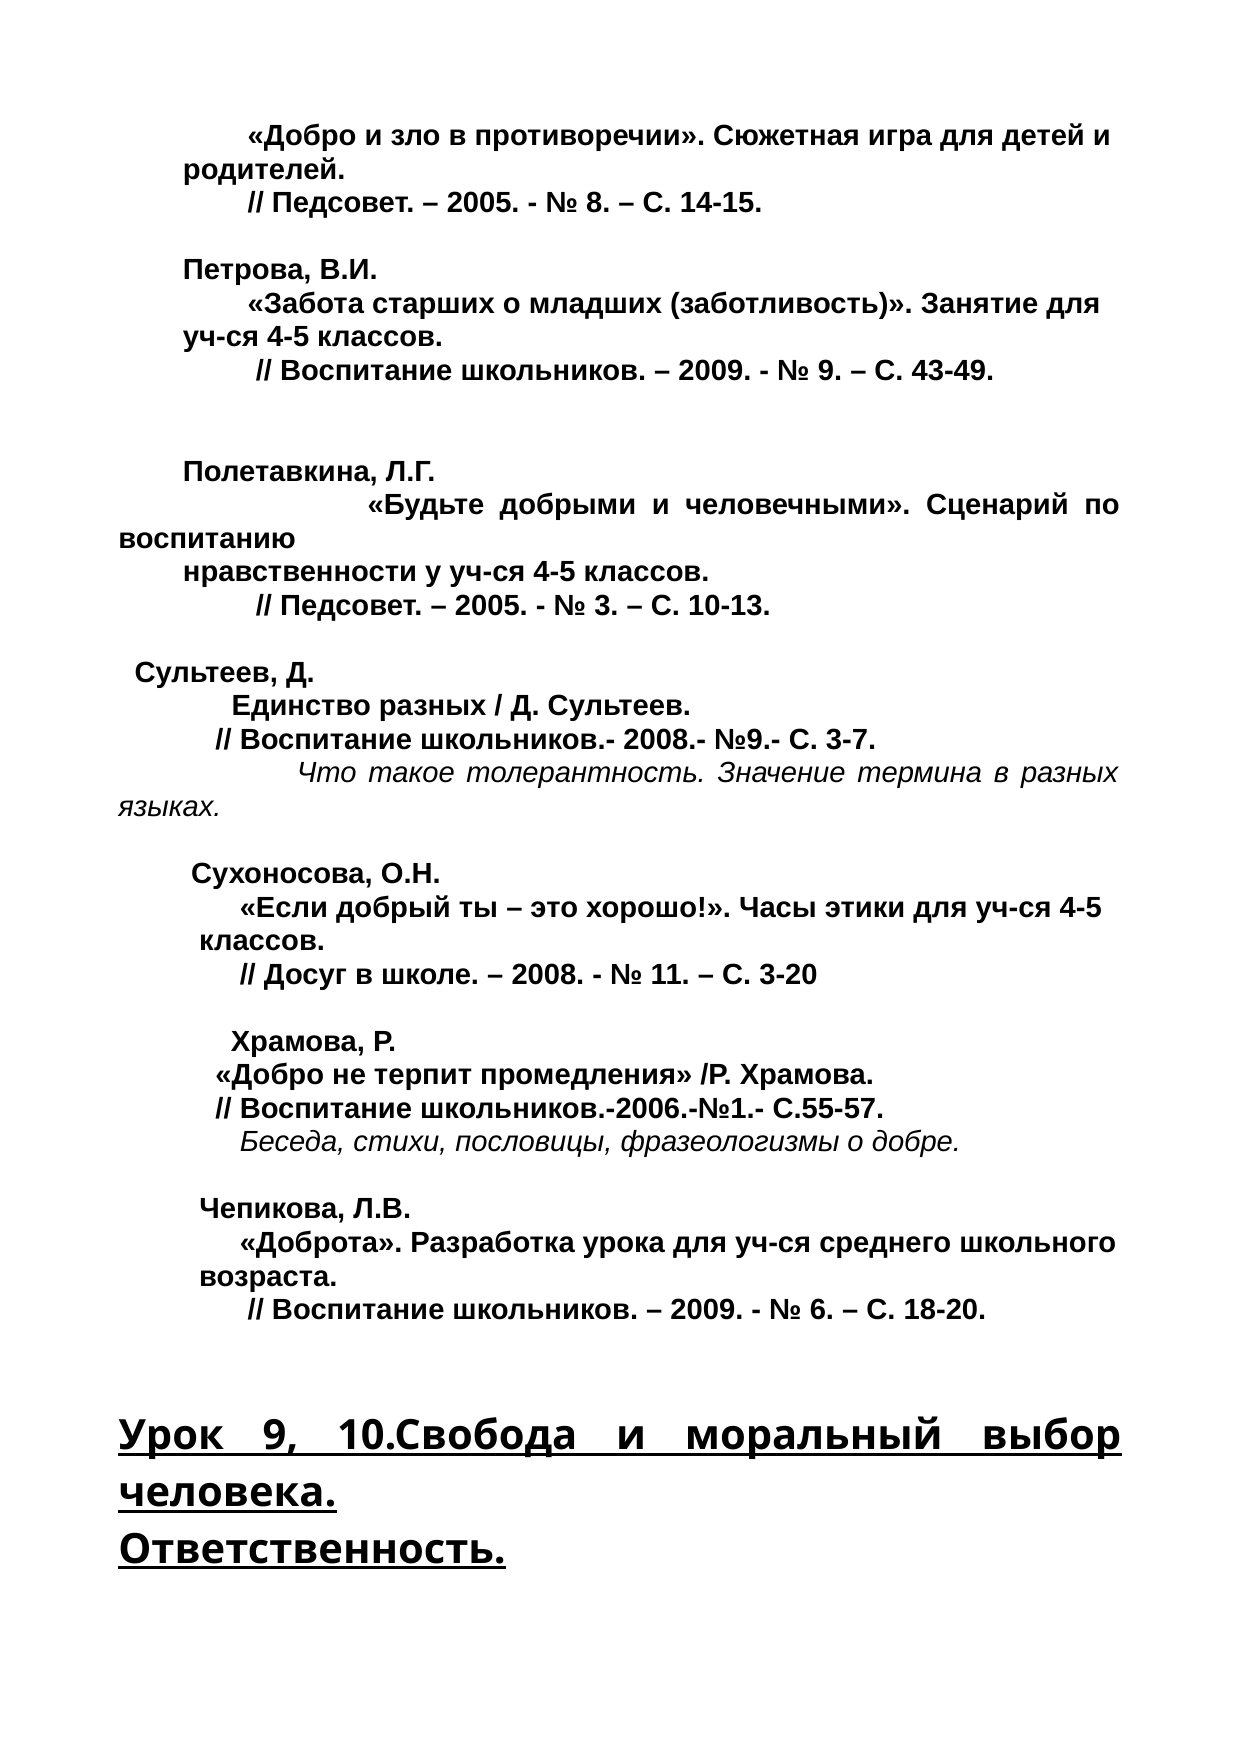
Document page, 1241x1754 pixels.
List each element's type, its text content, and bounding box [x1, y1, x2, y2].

text уч-ся 4-5 классов. [118, 319, 1122, 353]
text «Добро не терпит промедления» /Р. Храмова. [118, 1057, 1122, 1091]
text // Досуг в школе. – 2008. - № 11. – С. 3-20 [118, 957, 1122, 990]
text Чепикова, Л.В. [118, 1191, 1122, 1225]
text Ответственность. [118, 1518, 1122, 1575]
text «Доброта». Разработка урока для уч-ся среднего школьного [118, 1225, 1122, 1258]
text нравственности у уч-ся 4-5 классов. [118, 554, 1122, 588]
text Сультеев, Д. [118, 655, 1122, 688]
text Урок 9, 10.Свобода и моральный выбор [118, 1405, 1122, 1453]
text классов. [118, 923, 1122, 957]
text Единство разных / Д. Сультеев. [118, 688, 1122, 722]
text «Забота старших о младших (заботливость)». Занятие для [118, 286, 1122, 319]
text // Воспитание школьников.- 2008.- №9.- С. 3-7. [118, 722, 1122, 755]
text // Педсовет. – 2005. - № 8. – С. 14-15. [118, 185, 1122, 219]
text Петрова, В.И. [118, 252, 1122, 286]
text // Воспитание школьников.-2006.-№1.- С.55-57. [118, 1091, 1122, 1124]
text Полетавкина, Л.Г. [118, 453, 1122, 487]
text // Воспитание школьников. – 2009. - № 9. – С. 43-49. [118, 353, 1122, 386]
text «Будьте добрыми и человечными». Сценарий по воспитанию [118, 487, 1122, 554]
text Сухоносова, О.Н. [118, 856, 1122, 889]
text человека. [118, 1456, 1122, 1518]
text возраста. [118, 1258, 1122, 1292]
text «Если добрый ты – это хорошо!». Часы этики для уч-ся 4-5 [118, 889, 1122, 923]
text // Педсовет. – 2005. - № 3. – С. 10-13. [118, 588, 1122, 621]
list Храмова, Р. [156, 1024, 1122, 1057]
text // Воспитание школьников. – 2009. - № 6. – С. 18-20. [118, 1292, 1122, 1326]
text «Добро и зло в противоречии». Сюжетная игра для детей и [118, 118, 1122, 152]
text Что такое толерантность. Значение термина в разных языках. [118, 755, 1122, 822]
text Беседа, стихи, пословицы, фразеологизмы о добре. [118, 1124, 1122, 1158]
text родителей. [118, 152, 1122, 185]
